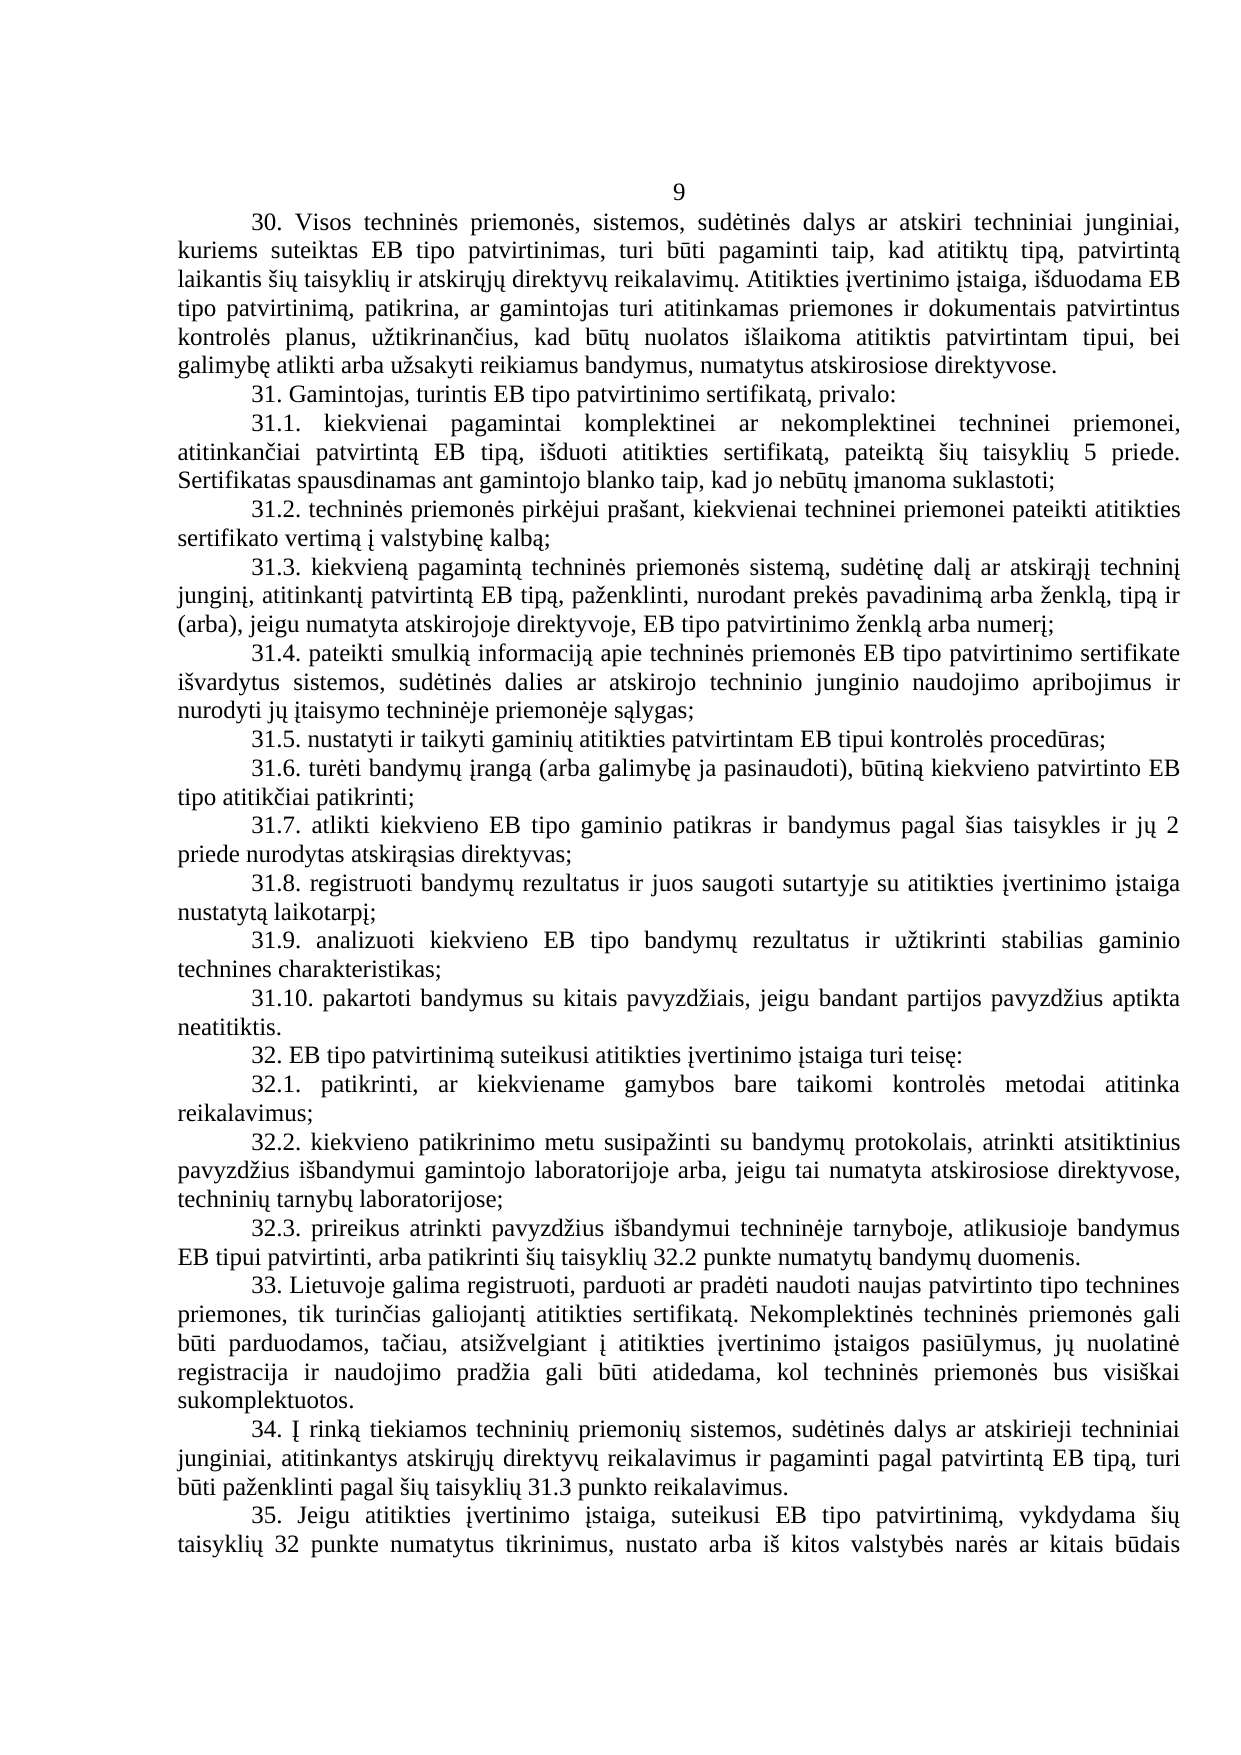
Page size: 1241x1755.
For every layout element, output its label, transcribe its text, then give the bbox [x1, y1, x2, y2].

text 31.9. analizuoti kiekvieno EB tipo bandymų rezultatus ir užtikrinti stabilias gaminio technines charakteristikas; [177, 925, 1181, 983]
text 31.10. pakartoti bandymus su kitais pavyzdžiais, jeigu bandant partijos pavyzdžius aptikta neatitiktis. [177, 983, 1181, 1040]
text 31.3. kiekvieną pagamintą techninės priemonės sistemą, sudėtinę dalį ar atskirąjį techninį junginį, atitinkantį patvirtintą EB tipą, paženklinti, nurodant prekės pavadinimą arba ženklą, tipą ir (arba), jeigu numatyta atskirojoje direktyvoje, EB tipo patvirtinimo ženklą arba numerį; [177, 552, 1181, 638]
text 30. Visos techninės priemonės, sistemos, sudėtinės dalys ar atskiri techniniai junginiai, kuriems suteiktas EB tipo patvirtinimas, turi būti pagaminti taip, kad atitiktų tipą, patvirtintą laikantis šių taisyklių ir atskirųjų direktyvų reikalavimų. Atitikties įvertinimo įstaiga, išduodama EB tipo patvirtinimą, patikrina, ar gamintojas turi atitinkamas priemones ir dokumentais patvirtintus kontrolės planus, užtikrinančius, kad būtų nuolatos išlaikoma atitiktis patvirtintam tipui, bei galimybę atlikti arba užsakyti reikiamus bandymus, numatytus atskirosiose direktyvose. [177, 207, 1181, 379]
text 31.5. nustatyti ir taikyti gaminių atitikties patvirtintam EB tipui kontrolės procedūras; [177, 724, 1181, 753]
text 32. EB tipo patvirtinimą suteikusi atitikties įvertinimo įstaiga turi teisę: [177, 1040, 1181, 1069]
text 34. Į rinką tiekiamos techninių priemonių sistemos, sudėtinės dalys ar atskirieji techniniai junginiai, atitinkantys atskirųjų direktyvų reikalavimus ir pagaminti pagal patvirtintą EB tipą, turi būti paženklinti pagal šių taisyklių 31.3 punkto reikalavimus. [177, 1414, 1181, 1500]
text 31.6. turėti bandymų įrangą (arba galimybę ja pasinaudoti), būtiną kiekvieno patvirtinto EB tipo atitikčiai patikrinti; [177, 753, 1181, 810]
text 32.1. patikrinti, ar kiekviename gamybos bare taikomi kontrolės metodai atitinka reikalavimus; [177, 1069, 1181, 1127]
text 31.4. pateikti smulkią informaciją apie techninės priemonės EB tipo patvirtinimo sertifikate išvardytus sistemos, sudėtinės dalies ar atskirojo techninio junginio naudojimo apribojimus ir nurodyti jų įtaisymo techninėje priemonėje sąlygas; [177, 638, 1181, 724]
text 33. Lietuvoje galima registruoti, parduoti ar pradėti naudoti naujas patvirtinto tipo technines priemones, tik turinčias galiojantį atitikties sertifikatą. Nekomplektinės techninės priemonės gali būti parduodamos, tačiau, atsižvelgiant į atitikties įvertinimo įstaigos pasiūlymus, jų nuolatinė registracija ir naudojimo pradžia gali būti atidedama, kol techninės priemonės bus visiškai sukomplektuotos. [177, 1270, 1181, 1414]
text 31. Gamintojas, turintis EB tipo patvirtinimo sertifikatą, privalo: [177, 379, 1181, 408]
text 31.7. atlikti kiekvieno EB tipo gaminio patikras ir bandymus pagal šias taisykles ir jų 2 priede nurodytas atskirąsias direktyvas; [177, 810, 1181, 868]
text 31.8. registruoti bandymų rezultatus ir juos saugoti sutartyje su atitikties įvertinimo įstaiga nustatytą laikotarpį; [177, 868, 1181, 925]
text 31.1. kiekvienai pagamintai komplektinei ar nekomplektinei techninei priemonei, atitinkančiai patvirtintą EB tipą, išduoti atitikties sertifikatą, pateiktą šių taisyklių 5 priede. Sertifikatas spausdinamas ant gamintojo blanko taip, kad jo nebūtų įmanoma suklastoti; [177, 408, 1181, 494]
text 32.2. kiekvieno patikrinimo metu susipažinti su bandymų protokolais, atrinkti atsitiktinius pavyzdžius išbandymui gamintojo laboratorijoje arba, jeigu tai numatyta atskirosiose direktyvose, techninių tarnybų laboratorijose; [177, 1127, 1181, 1213]
text 35. Jeigu atitikties įvertinimo įstaiga, suteikusi EB tipo patvirtinimą, vykdydama šių taisyklių 32 punkte numatytus tikrinimus, nustato arba iš kitos valstybės narės ar kitais būdais [177, 1500, 1181, 1558]
text 31.2. techninės priemonės pirkėjui prašant, kiekvienai techninei priemonei pateikti atitikties sertifikato vertimą į valstybinę kalbą; [177, 494, 1181, 552]
text 32.3. prireikus atrinkti pavyzdžius išbandymui techninėje tarnyboje, atlikusioje bandymus EB tipui patvirtinti, arba patikrinti šių taisyklių 32.2 punkte numatytų bandymų duomenis. [177, 1213, 1181, 1270]
